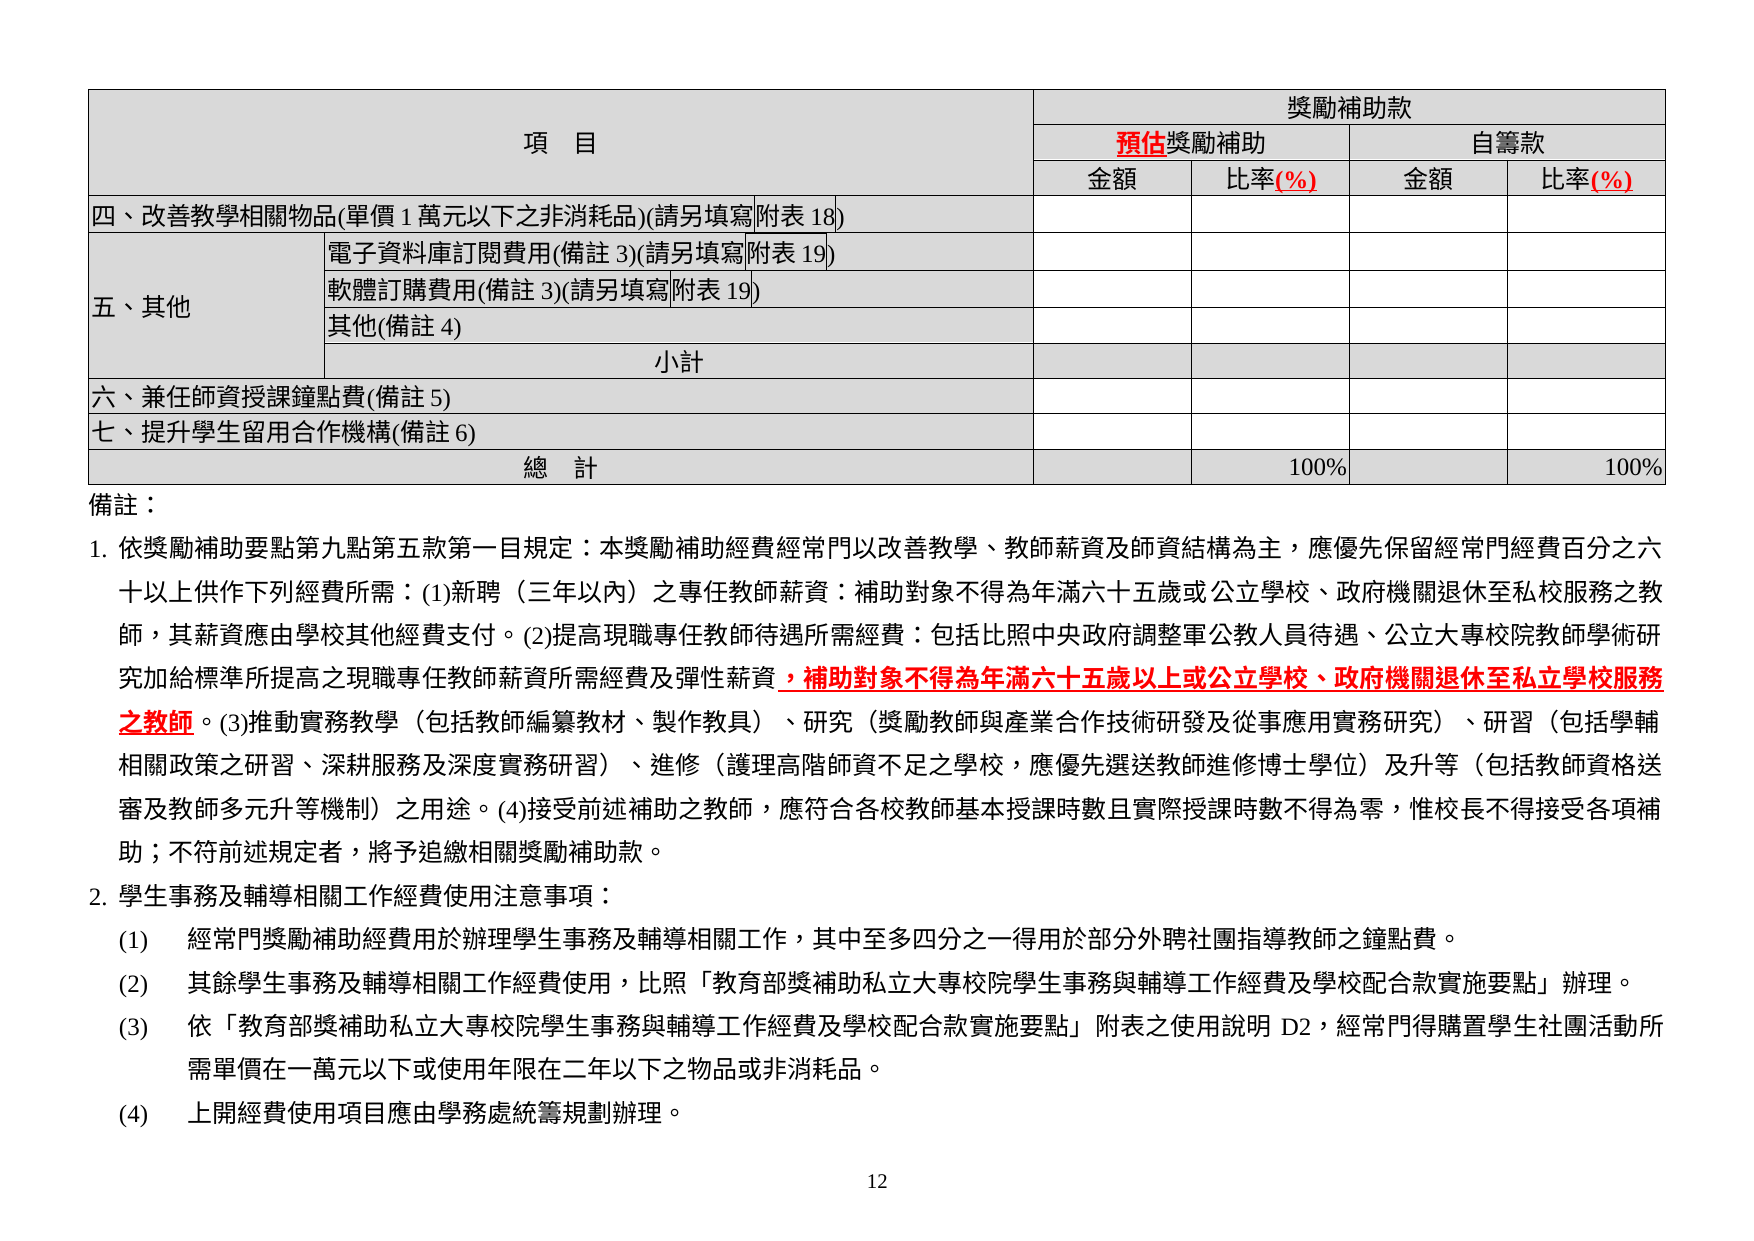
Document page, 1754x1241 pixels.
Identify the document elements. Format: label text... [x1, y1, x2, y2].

table_cell 比率(%) [1192, 161, 1349, 195]
table_cell [1192, 344, 1349, 378]
table_cell 總 計 [89, 450, 1033, 484]
table_cell [1350, 271, 1507, 307]
list 學生事務及輔導相關工作經費使用注意事項： [89, 876, 1665, 912]
table_cell 100% [1508, 450, 1665, 484]
list 上開經費使用項目應由學務處統籌規劃辦理。 [119, 1093, 1665, 1129]
table_cell [1508, 196, 1665, 232]
table_cell 五、其他 [89, 233, 324, 378]
table_cell [1034, 379, 1191, 413]
list 依獎勵補助要點第九點第五款第一目規定：本獎勵補助經費經常門以改善教學、教師薪資及師資結構為主，應優先保留經常門經費百分之六十以上供作下列經費所需：(1)新聘（三年以內）之專任教師薪資：補助對象不得為年滿六十五歲或公立學校、政府機關退休至私校服務之教師，其薪資應由學校其他經費支付。(2)提高現職專任教師待遇所需經費：包括比照中央政府調整軍公教人員待遇、公立大專校院教師學術研究加給標準所提高之現職專任教師薪資所需經費及彈性薪資，補助對象不得為年滿六十五歲以上或公立學校、政府機關退休至私立學校服務之教師。(3)推動實務教學（包括教師編纂教材、製作教具）、研究（獎勵教師與產業合作技術研發及從事應用實務研究）、研習（包括學輔相關政策之研習、深耕服務及深度實務研習）、進修（護理高階師資不足之學校，應優先選送教師進修博士學位）及升等（包括教師資格送審及教師多元升等機制）之用途。(4)接受前述補助之教師，應符合各校教師基本授課時數且實際授課時數不得為零，惟校長不得接受各項補助；不符前述規定者，將予追繳相關獎勵補助款。 [89, 529, 1665, 869]
table_cell [1192, 196, 1349, 232]
table_cell [1508, 308, 1665, 342]
table_cell [1034, 271, 1191, 307]
table_cell [1034, 450, 1191, 484]
table_cell [1350, 308, 1507, 342]
table_cell 電子資料庫訂閱費用(備註3)(請另填寫附表19) [325, 233, 745, 270]
table_cell 預估獎勵補助 [1034, 125, 1349, 159]
table_cell 小計 [325, 344, 1033, 378]
list 依「教育部獎補助私立大專校院學生事務與輔導工作經費及學校配合款實施要點」附表之使用說明D2，經常門得購置學生社團活動所需單價在一萬元以下或使用年限在二年以下之物品或非消耗品。 [119, 1006, 1665, 1086]
table_cell 六、兼任師資授課鐘點費(備註5) [89, 379, 1033, 413]
table_cell [1192, 271, 1349, 307]
table_cell 軟體訂購費用(備註3)(請另填寫附表19) [671, 271, 751, 307]
table_cell [1350, 414, 1507, 449]
list 其餘學生事務及輔導相關工作經費使用，比照「教育部獎補助私立大專校院學生事務與輔導工作經費及學校配合款實施要點」辦理。 [119, 963, 1665, 999]
table_header 項 目 [89, 90, 1033, 195]
table_cell [1192, 233, 1349, 270]
table_cell 金額 [1034, 161, 1191, 195]
text 備註： [89, 485, 1665, 521]
table_cell [1192, 414, 1349, 449]
table_cell [1192, 308, 1349, 342]
table_header 獎勵補助款 [1034, 90, 1665, 124]
list 經常門獎勵補助經費用於辦理學生事務及輔導相關工作，其中至多四分之一得用於部分外聘社團指導教師之鐘點費。 [119, 919, 1665, 956]
table_cell [1034, 196, 1191, 232]
table_cell 軟體訂購費用(備註3)(請另填寫附表19) [752, 271, 1033, 307]
table_cell [1350, 379, 1507, 413]
table_cell 自籌款 [1350, 125, 1665, 159]
table_cell 其他(備註4) [325, 308, 1033, 342]
table_cell [1350, 344, 1507, 378]
table_cell [1508, 344, 1665, 378]
table_cell 軟體訂購費用(備註3)(請另填寫附表19) [325, 271, 670, 307]
table_cell 四、改善教學相關物品(單價1萬元以下之非消耗品)(請另填寫附表18) [836, 196, 1033, 232]
table_cell 比率(%) [1508, 161, 1665, 195]
table_cell 七、提升學生留用合作機構(備註6) [89, 414, 1033, 449]
table_cell [1034, 414, 1191, 449]
table_cell [1350, 196, 1507, 232]
table_cell [1508, 414, 1665, 449]
table_cell [1034, 344, 1191, 378]
table_cell 100% [1192, 450, 1349, 484]
table_cell [1350, 233, 1507, 270]
table_cell 四、改善教學相關物品(單價1萬元以下之非消耗品)(請另填寫附表18) [89, 196, 754, 232]
table_cell [1034, 233, 1191, 270]
table_cell 電子資料庫訂閱費用(備註3)(請另填寫附表19) [827, 233, 1033, 270]
table_cell [1508, 271, 1665, 307]
table_cell 金額 [1350, 161, 1507, 195]
table_cell [1508, 233, 1665, 270]
table_cell [1034, 308, 1191, 342]
table_cell 四、改善教學相關物品(單價1萬元以下之非消耗品)(請另填寫附表18) [755, 196, 835, 232]
table_cell [1192, 379, 1349, 413]
table_cell [1508, 379, 1665, 413]
table_cell 電子資料庫訂閱費用(備註3)(請另填寫附表19) [746, 234, 826, 270]
table_cell [1350, 450, 1507, 484]
